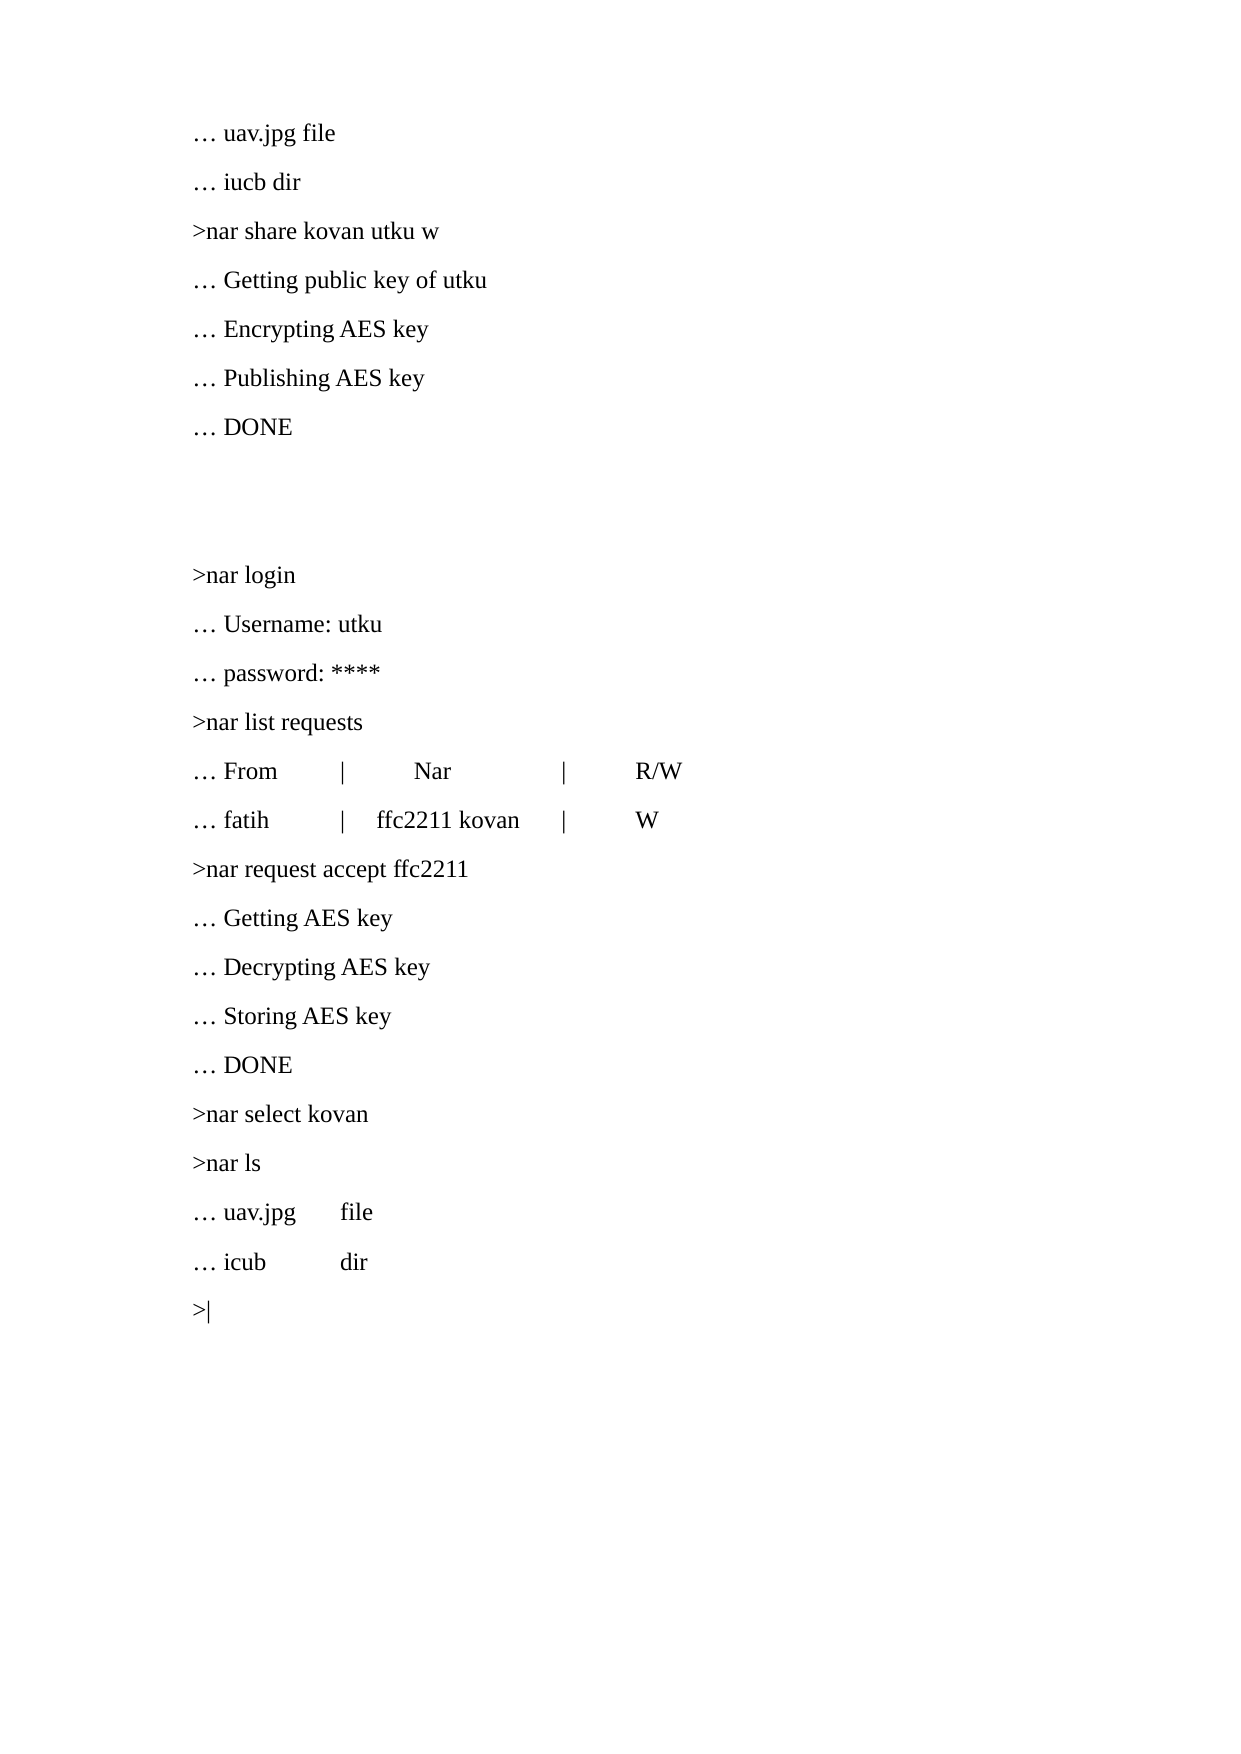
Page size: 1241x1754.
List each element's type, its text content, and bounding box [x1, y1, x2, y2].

text >nar list requests [118, 707, 1122, 736]
text >nar login [118, 560, 1122, 588]
text … Username: utku [118, 609, 1122, 637]
text … icub dir [118, 1247, 1122, 1275]
text … From | Nar | R/W [118, 756, 1122, 785]
text … Getting public key of utku [118, 265, 1122, 294]
text >nar share kovan utku w [118, 216, 1122, 245]
text … iucb dir [118, 167, 1122, 196]
text … Storing AES key [118, 1001, 1122, 1030]
text … Encrypting AES key [118, 314, 1122, 343]
text … DONE [118, 412, 1122, 441]
text … Publishing AES key [118, 363, 1122, 392]
text >nar request accept ffc2211 [118, 854, 1122, 883]
text … DONE [118, 1050, 1122, 1079]
text >| [118, 1296, 1122, 1324]
text … password: **** [118, 658, 1122, 687]
text … Decrypting AES key [118, 952, 1122, 981]
text >nar select kovan [118, 1099, 1122, 1128]
text … uav.jpg file [118, 1197, 1122, 1226]
text >nar ls [118, 1148, 1122, 1177]
text … fatih | ffc2211 kovan | W [118, 805, 1122, 834]
text … uav.jpg file [118, 118, 1122, 147]
text … Getting AES key [118, 903, 1122, 932]
